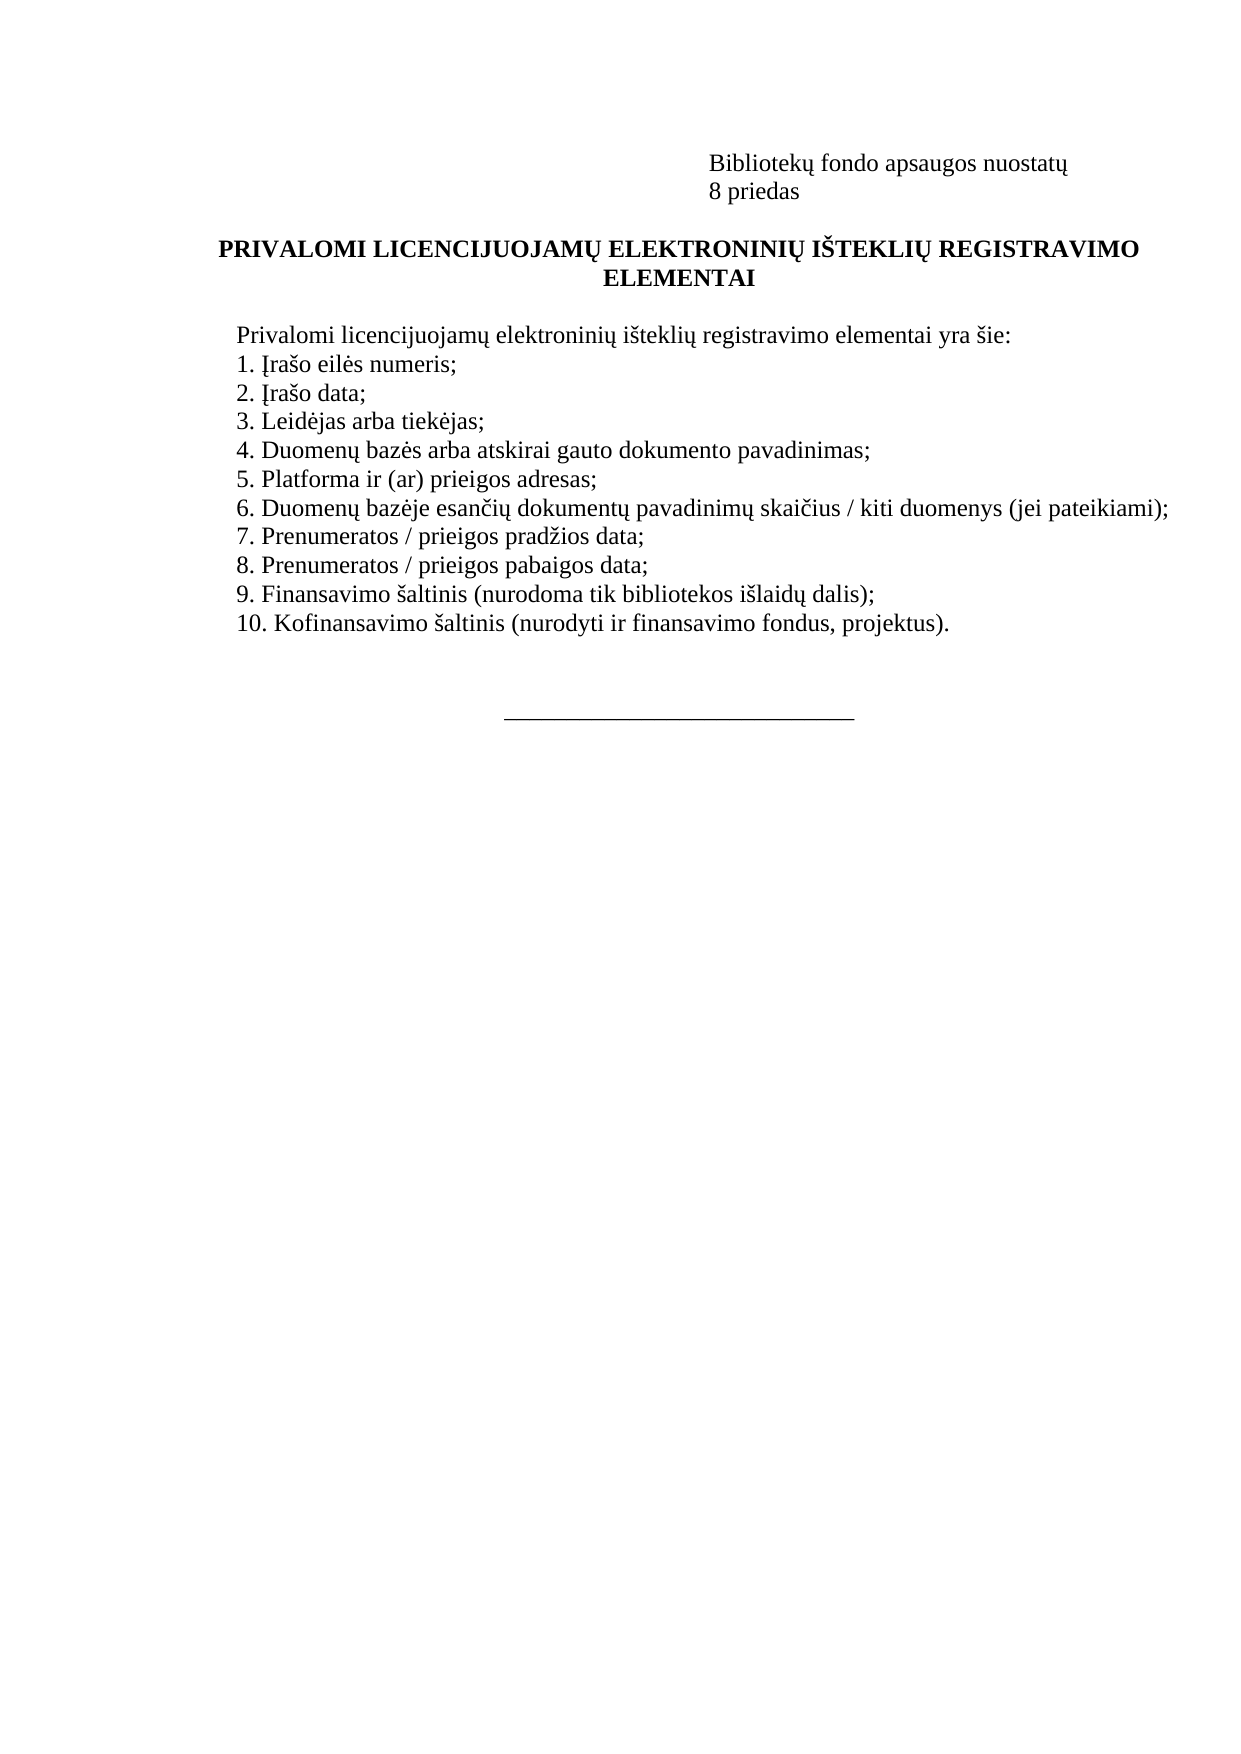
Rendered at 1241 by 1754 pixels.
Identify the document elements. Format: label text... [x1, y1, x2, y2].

text Privalomi licencijuojamų elektroninių išteklių registravimo elementai yra šie: [177, 320, 1181, 349]
text 8 priedas [177, 176, 1181, 205]
text 9. Finansavimo šaltinis (nurodoma tik bibliotekos išlaidų dalis); [177, 579, 1181, 608]
text 7. Prenumeratos / prieigos pradžios data; [177, 521, 1181, 550]
text 6. Duomenų bazėje esančių dokumentų pavadinimų skaičius / kiti duomenys (jei pateikiami); [177, 493, 1181, 521]
text 2. Įrašo data; [177, 378, 1181, 406]
text 1. Įrašo eilės numeris; [177, 349, 1181, 378]
text PRIVALOMI LICENCIJUOJAMŲ ELEKTRONINIŲ IŠTEKLIŲ REGISTRAVIMO ELEMENTAI [177, 234, 1181, 291]
text 4. Duomenų bazės arba atskirai gauto dokumento pavadinimas; [177, 435, 1181, 464]
text 10. Kofinansavimo šaltinis (nurodyti ir finansavimo fondus, projektus). [177, 608, 1181, 636]
text 8. Prenumeratos / prieigos pabaigos data; [177, 550, 1181, 579]
text 3. Leidėjas arba tiekėjas; [177, 406, 1181, 435]
text ____________________________ [177, 694, 1181, 723]
text Bibliotekų fondo apsaugos nuostatų [177, 148, 1181, 176]
text 5. Platforma ir (ar) prieigos adresas; [177, 464, 1181, 493]
